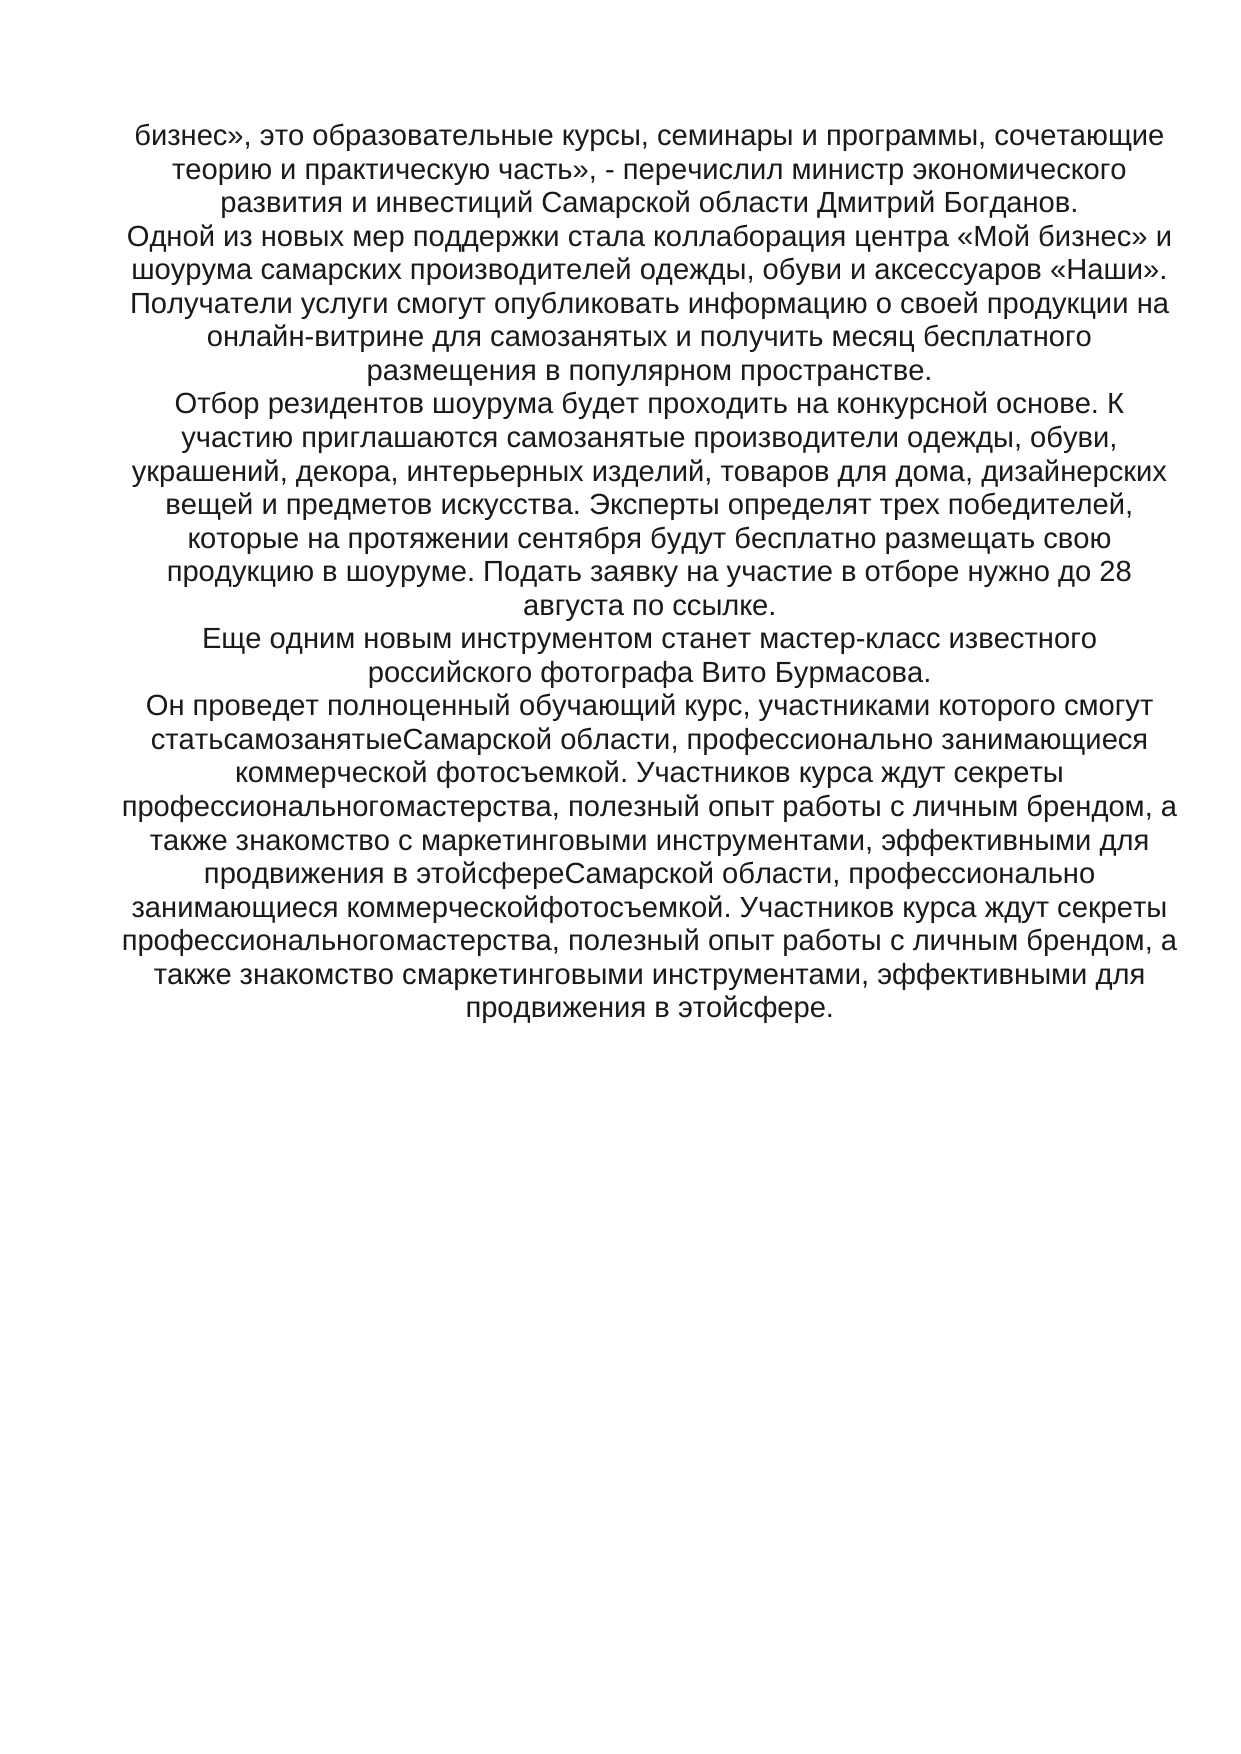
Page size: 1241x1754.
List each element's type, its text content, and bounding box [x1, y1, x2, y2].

text бизнес», это образовательные курсы, семинары и программы, сочетающие [118, 118, 1181, 152]
text Получатели услуги смогут опубликовать информацию о своей продукции на [118, 286, 1181, 319]
text онлайн-витрине для самозанятых и получить месяц бесплатного размещения в популярном пространстве. [118, 319, 1181, 386]
text продукцию в шоуруме. Подать заявку на участие в отборе нужно до 28 [118, 554, 1181, 588]
text Отбор резидентов шоурума будет проходить на конкурсной основе. К [118, 386, 1181, 420]
text теорию и практическую часть», - перечислил министр экономического [118, 152, 1181, 185]
text российского фотографа Вито Бурмасова. [118, 655, 1181, 688]
text развития и инвестиций Самарской области Дмитрий Богданов. [118, 185, 1181, 219]
text которые на протяжении сентября будут бесплатно размещать свою [118, 521, 1181, 554]
text шоурума самарских производителей одежды, обуви и аксессуаров «Наши». [118, 252, 1181, 286]
text августа по ссылке. [118, 588, 1181, 621]
text Одной из новых мер поддержки стала коллаборация центра «Мой бизнес» и [118, 219, 1181, 252]
text украшений, декора, интерьерных изделий, товаров для дома, дизайнерских [118, 453, 1181, 487]
text Еще одним новым инструментом станет мастер-класс известного [118, 621, 1181, 655]
text Он проведет полноценный обучающий курс, участниками которого смогут статьсамозанятыеСамарской области, профессионально занимающиеся коммерческой фотосъемкой. Участников курса ждут секреты профессиональногомастерства, полезный опыт работы с личным брендом, а также знакомство с маркетинговыми инструментами, эффективными для продвижения в этойсфереСамарской области, профессионально занимающиеся коммерческойфотосъемкой. Участников курса ждут секреты профессиональногомастерства, полезный опыт работы с личным брендом, а также знакомство смаркетинговыми инструментами, эффективными для продвижения в этойсфере. [118, 688, 1181, 1024]
text участию приглашаются самозанятые производители одежды, обуви, [118, 420, 1181, 453]
text вещей и предметов искусства. Эксперты определят трех победителей, [118, 487, 1181, 521]
